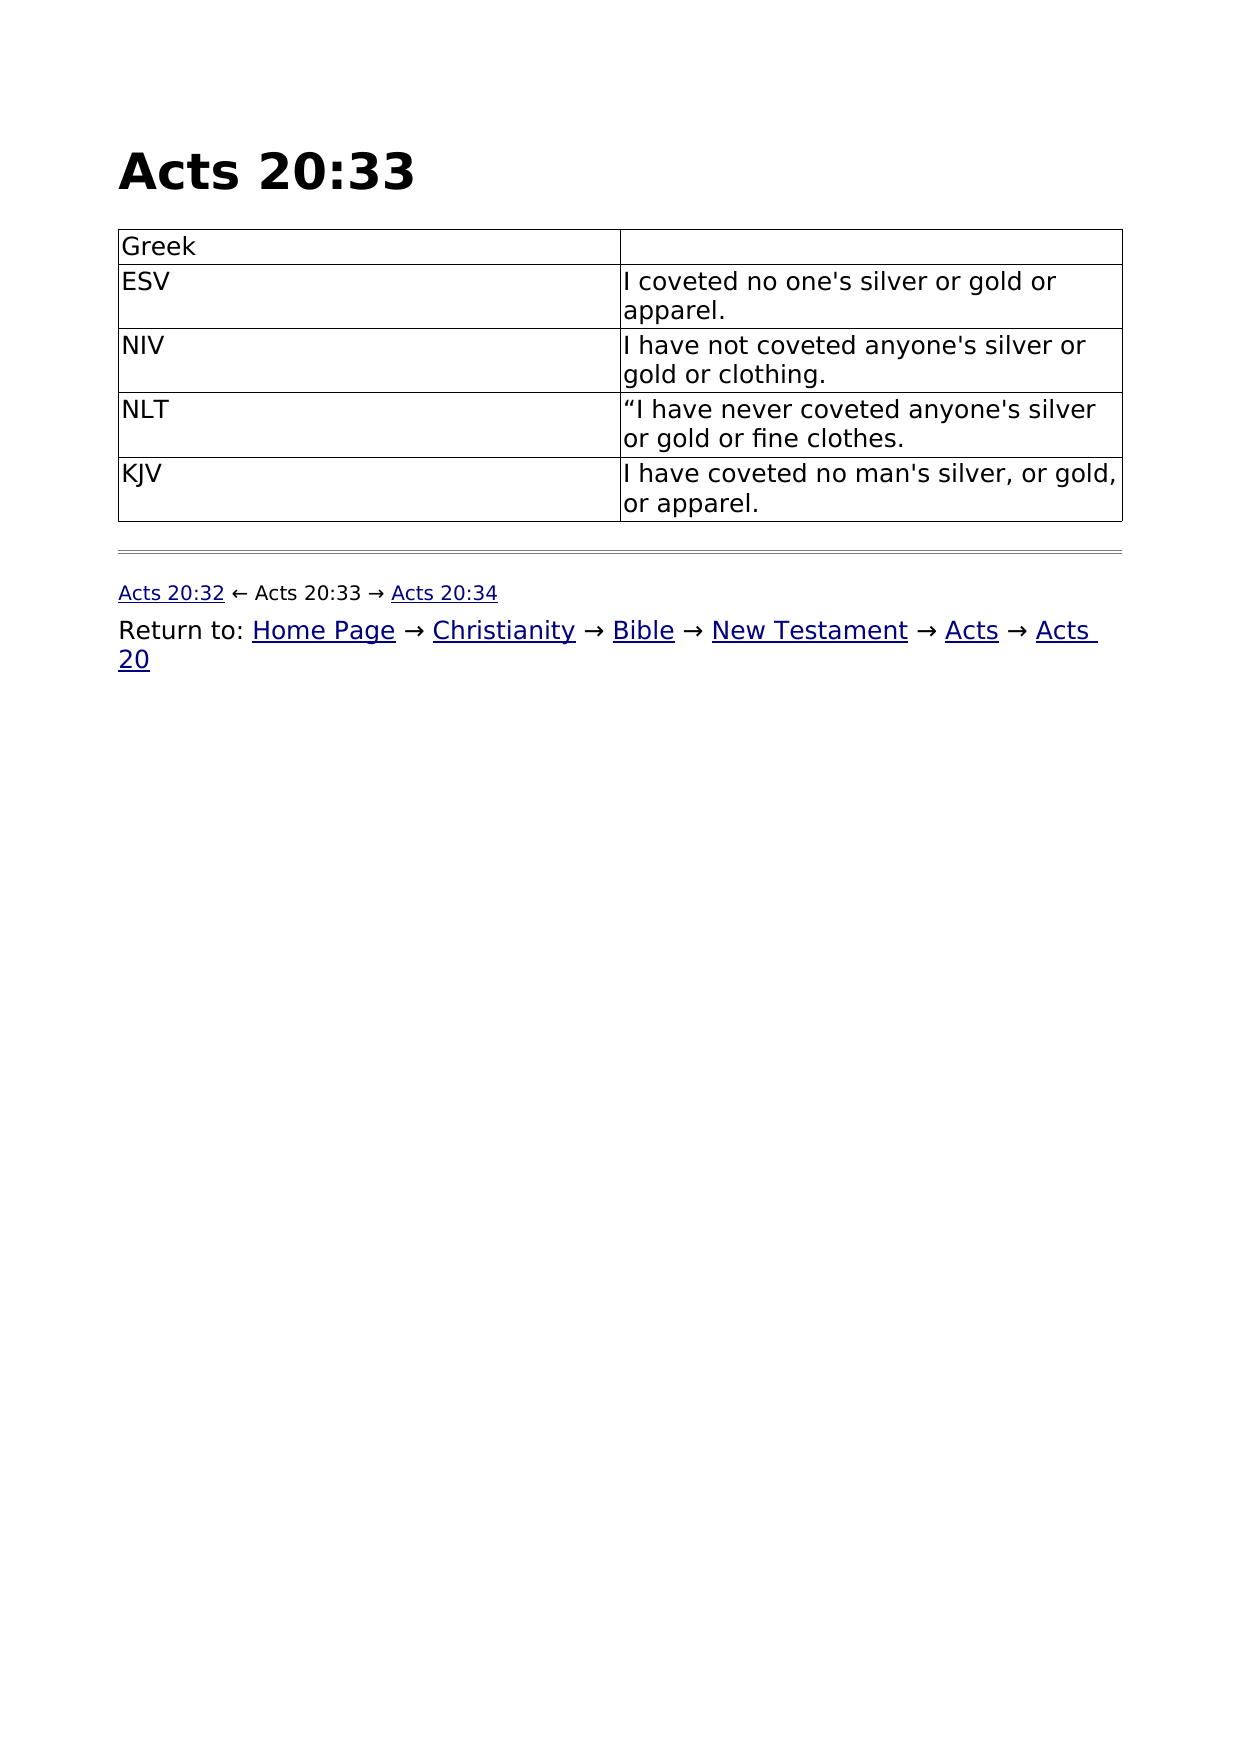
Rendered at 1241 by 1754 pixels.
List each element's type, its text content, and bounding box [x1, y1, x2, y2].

table_cell “I have never coveted anyone's silver or gold or fine clothes. [621, 393, 1122, 457]
table_header Greek [119, 230, 620, 264]
table_header [621, 230, 1122, 264]
table_cell KJV [119, 458, 620, 521]
table_cell NIV [119, 329, 620, 392]
text Acts 20:32 ← Acts 20:33 → Acts 20:34 [118, 582, 1122, 616]
table_cell I have coveted no man's silver, or gold, or apparel. [621, 458, 1122, 521]
table_cell ESV [119, 265, 620, 328]
table_cell NLT [119, 393, 620, 457]
text Return to: Home Page → Christianity → Bible → New Testament → Acts → Acts 20 [118, 616, 1122, 674]
table_cell I coveted no one's silver or gold or apparel. [621, 265, 1122, 328]
table_cell I have not coveted anyone's silver or gold or clothing. [621, 329, 1122, 392]
subtitle Acts 20:33 [118, 143, 1122, 201]
